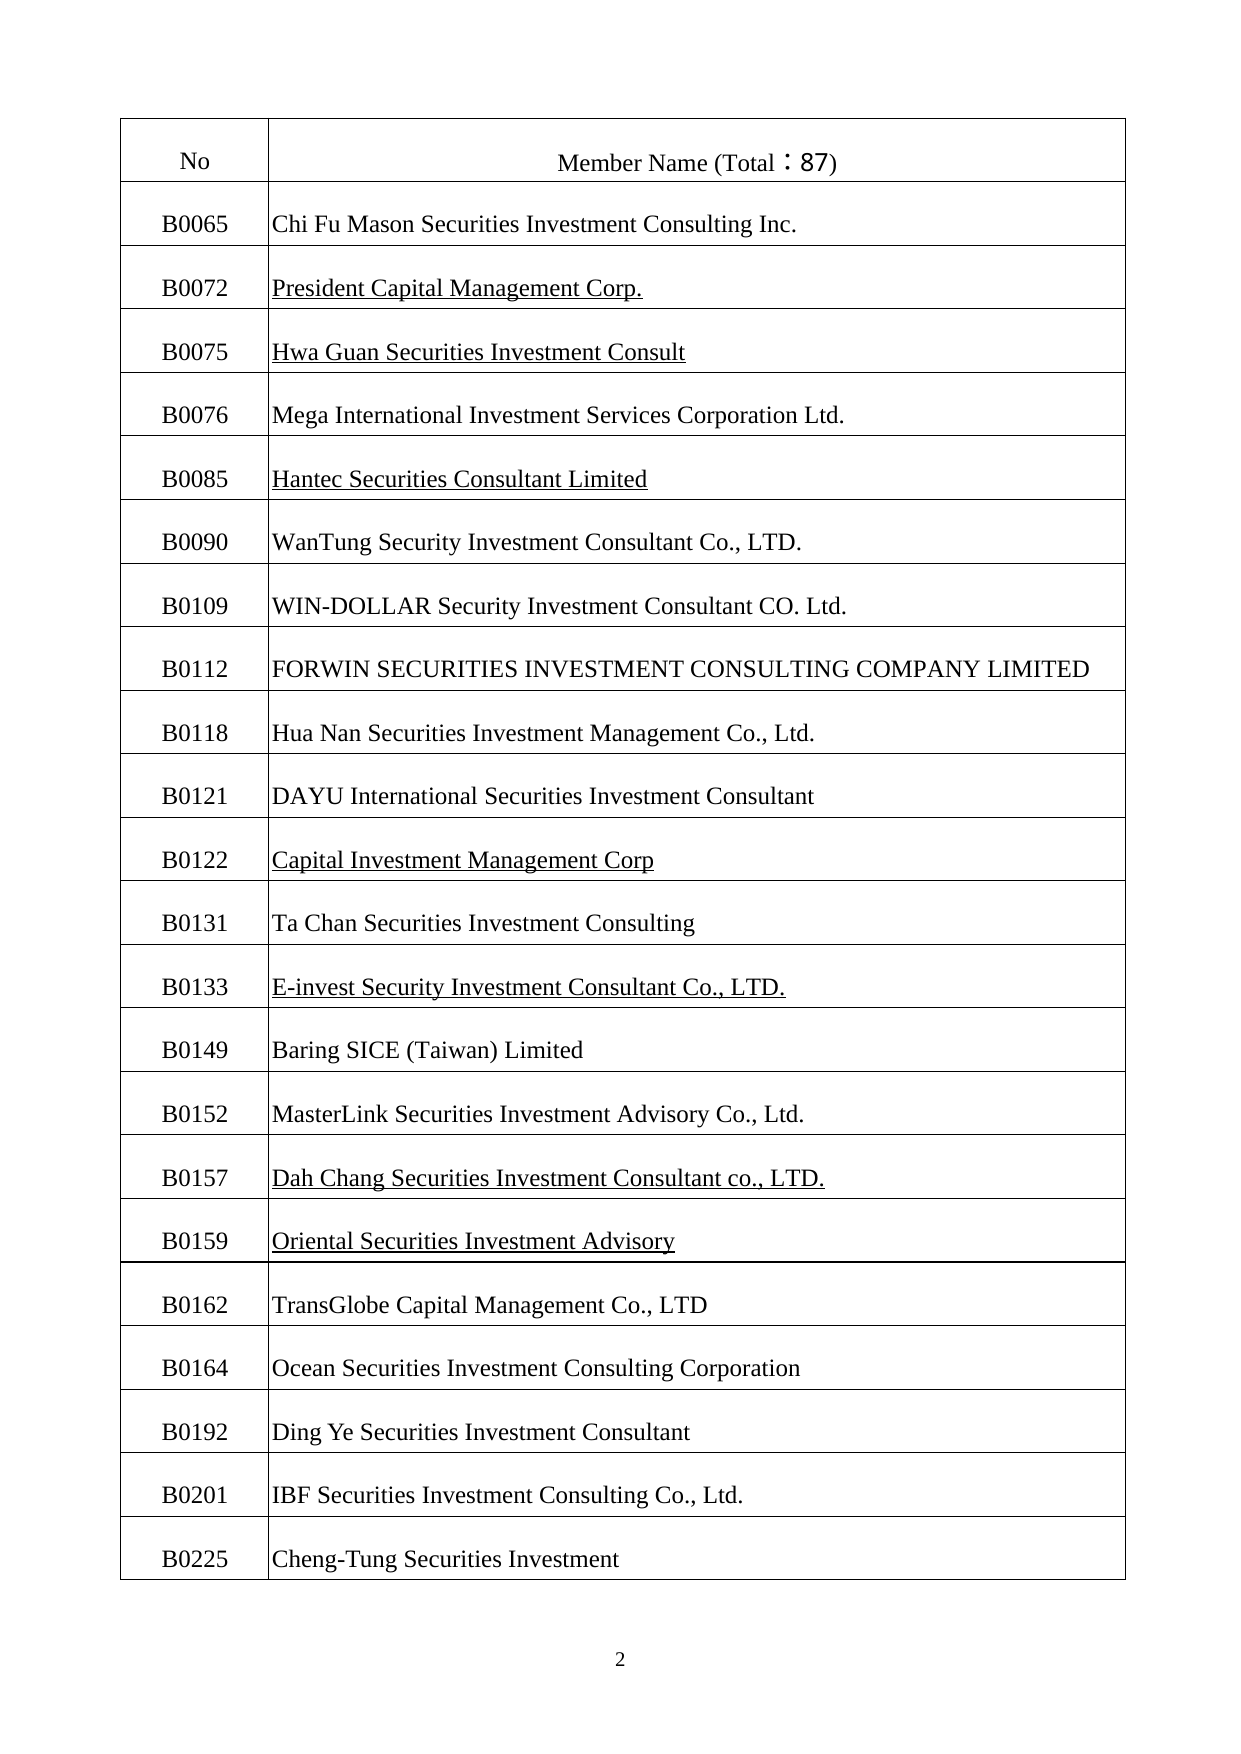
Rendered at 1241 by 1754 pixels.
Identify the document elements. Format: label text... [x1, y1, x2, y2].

table_cell B0112 [121, 627, 268, 689]
table_cell B0118 [121, 691, 268, 753]
table_cell B0225 [121, 1517, 268, 1579]
table_cell Mega International Investment Services Corporation Ltd. [269, 373, 1125, 435]
table_cell B0131 [121, 881, 268, 944]
table_cell B0072 [121, 246, 268, 308]
table_cell B0122 [121, 818, 268, 880]
table_cell Ta Chan Securities Investment Consulting [269, 881, 1125, 944]
table_cell B0133 [121, 945, 268, 1007]
table_cell Oriental Securities Investment Advisory [269, 1199, 1125, 1261]
table_cell B0152 [121, 1072, 268, 1134]
table_cell Hantec Securities Consultant Limited [269, 436, 1125, 499]
table_cell B0149 [121, 1008, 268, 1071]
table_header No [121, 119, 268, 181]
table_cell B0085 [121, 436, 268, 499]
table_cell Cheng-Tung Securities Investment [269, 1517, 1125, 1579]
table_cell Hwa Guan Securities Investment Consult [269, 309, 1125, 372]
table_cell TransGlobe Capital Management Co., LTD [269, 1263, 1125, 1325]
table_cell Dah Chang Securities Investment Consultant co., LTD. [269, 1135, 1125, 1198]
table_cell President Capital Management Corp. [269, 246, 1125, 308]
table_cell B0090 [121, 500, 268, 562]
table_cell B0159 [121, 1199, 268, 1261]
table_cell WanTung Security Investment Consultant Co., LTD. [269, 500, 1125, 562]
table_cell B0076 [121, 373, 268, 435]
table_cell Chi Fu Mason Securities Investment Consulting Inc. [269, 182, 1125, 245]
table_cell B0192 [121, 1390, 268, 1452]
table_cell MasterLink Securities Investment Advisory Co., Ltd. [269, 1072, 1125, 1134]
table_cell B0201 [121, 1453, 268, 1516]
table_cell WIN-DOLLAR Security Investment Consultant CO. Ltd. [269, 564, 1125, 626]
table_header Member Name (Total：87)表單的頂端 [269, 119, 1125, 181]
table_cell B0075 [121, 309, 268, 372]
table_cell FORWIN SECURITIES INVESTMENT CONSULTING COMPANY LIMITED [269, 627, 1125, 689]
table_cell B0157 [121, 1135, 268, 1198]
table_cell Baring SICE (Taiwan) Limited [269, 1008, 1125, 1071]
table_cell B0109 [121, 564, 268, 626]
table_cell B0162 [121, 1263, 268, 1325]
table_cell Ocean Securities Investment Consulting Corporation [269, 1326, 1125, 1388]
table_cell Ding Ye Securities Investment Consultant [269, 1390, 1125, 1452]
table_cell B0121 [121, 754, 268, 817]
table_cell B0065 [121, 182, 268, 245]
table_cell DAYU International Securities Investment Consultant [269, 754, 1125, 817]
table_cell IBF Securities Investment Consulting Co., Ltd. [269, 1453, 1125, 1516]
table_cell B0164 [121, 1326, 268, 1388]
table_cell Hua Nan Securities Investment Management Co., Ltd. [269, 691, 1125, 753]
table_cell Capital Investment Management Corp [269, 818, 1125, 880]
table_cell E-invest Security Investment Consultant Co., LTD. [269, 945, 1125, 1007]
